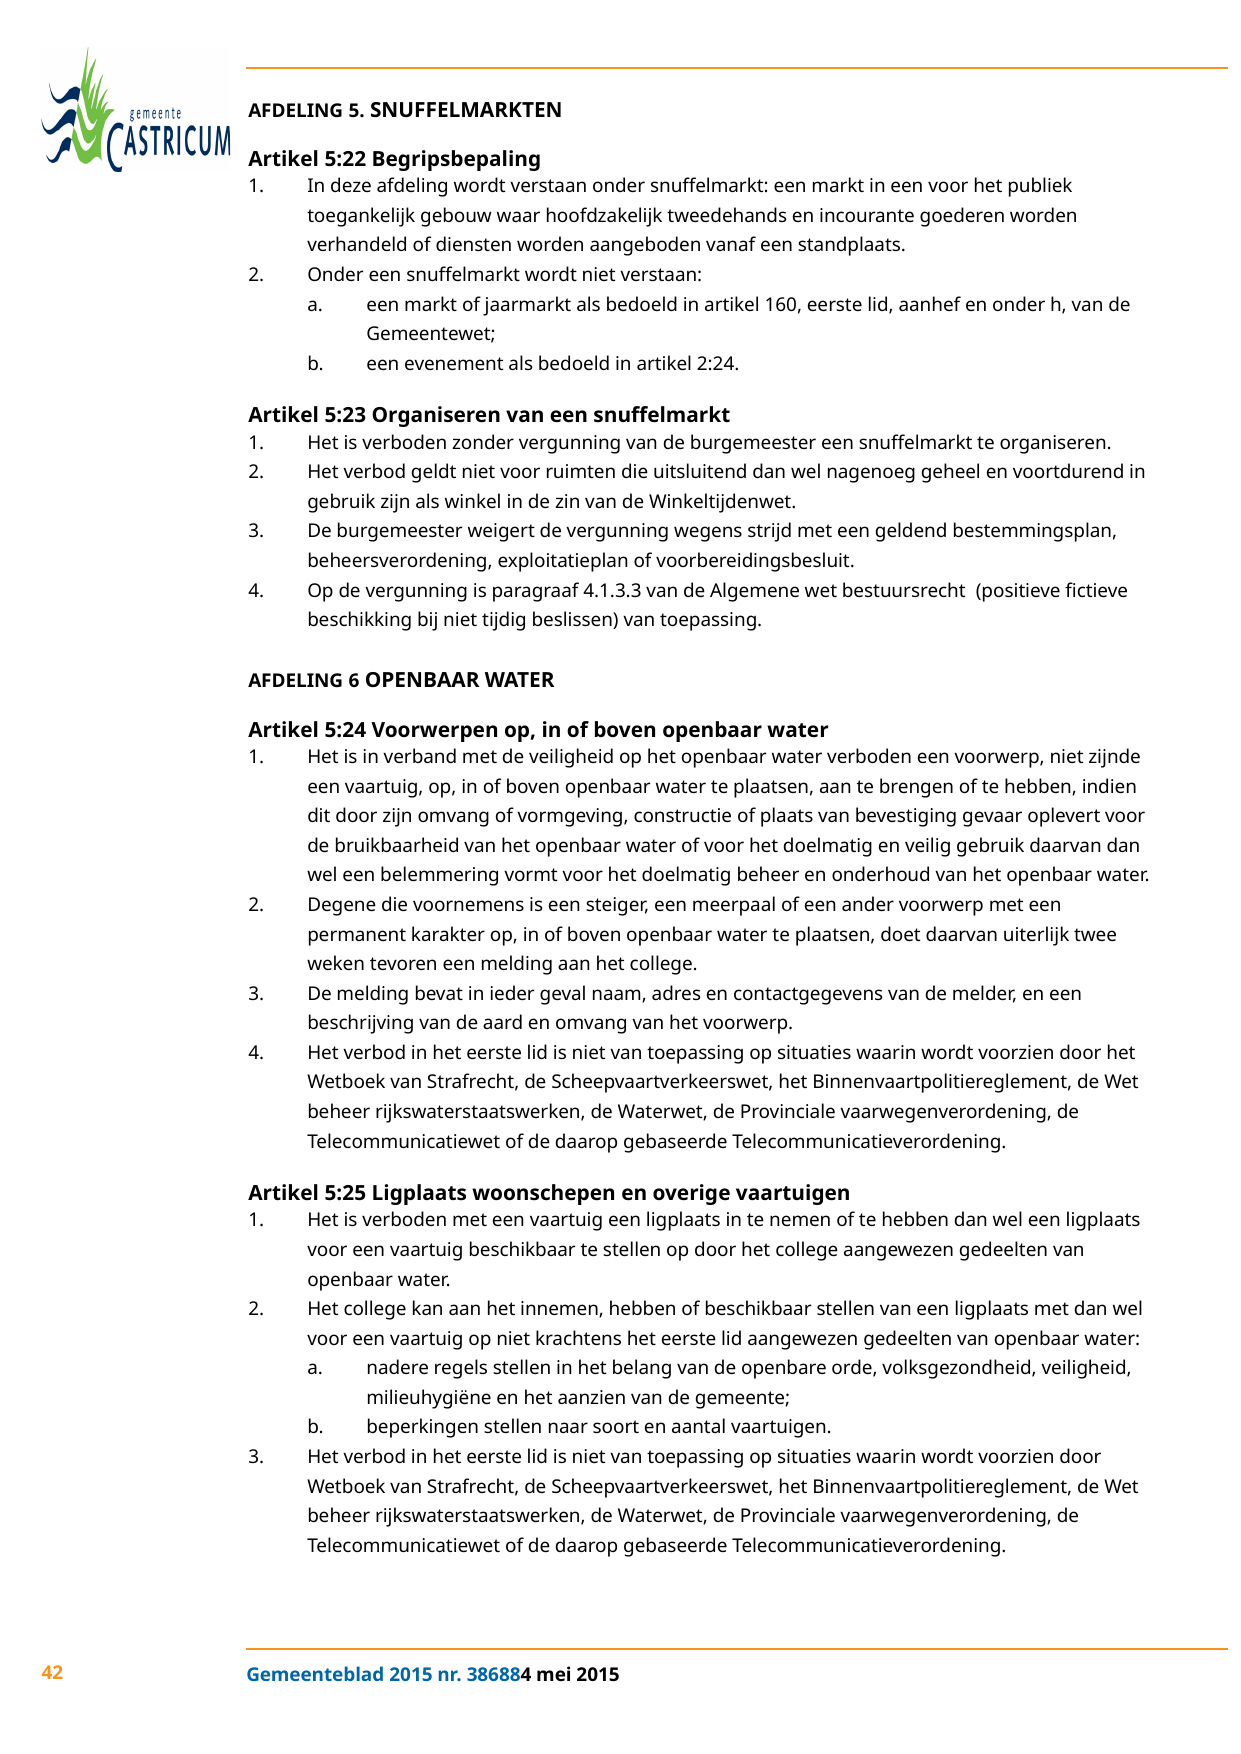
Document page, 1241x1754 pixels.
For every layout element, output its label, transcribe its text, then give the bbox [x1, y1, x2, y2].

list Het verbod geldt niet voor ruimten die uitsluitend dan wel nagenoeg geheel en voortdurend in gebruik zijn als winkel in de zin van de Winkeltijdenwet. [248, 458, 1152, 514]
picture [41, 47, 231, 172]
text AFDELING 5. SNUFFELMARKTEN [248, 95, 1152, 123]
list een markt of jaarmarkt als bedoeld in artikel 160, eerste lid, aanhef en onder h, van de Gemeentewet; [307, 291, 1152, 346]
list Het verbod in het eerste lid is niet van toepassing op situaties waarin wordt voorzien door het Wetboek van Strafrecht, de Scheepvaartverkeerswet, het Binnenvaartpolitiereglement, de Wet beheer rijkswaterstaatswerken, de Waterwet, de Provinciale vaarwegenverordening, de Telecommunicatiewet of de daarop gebaseerde Telecommunicatieverordening. [248, 1039, 1152, 1153]
list een evenement als bedoeld in artikel 2:24. [307, 350, 1152, 376]
list In deze afdeling wordt verstaan onder snuffelmarkt: een markt in een voor het publiek toegankelijk gebouw waar hoofdzakelijk tweedehands en incourante goederen worden verhandeld of diensten worden aangeboden vanaf een standplaats. [248, 172, 1152, 257]
text Artikel 5:24 Voorwerpen op, in of boven openbaar water [248, 715, 1152, 743]
list Het college kan aan het innemen, hebben of beschikbaar stellen van een ligplaats met dan wel voor een vaartuig op niet krachtens het eerste lid aangewezen gedeelten van openbaar water: [248, 1295, 1152, 1351]
list De melding bevat in ieder geval naam, adres en contactgegevens van de melder, en een beschrijving van de aard en omvang van het voorwerp. [248, 980, 1152, 1035]
text AFDELING 6 OPENBAAR WATER [248, 666, 1152, 694]
list Het is verboden zonder vergunning van de burgemeester een snuffelmarkt te organiseren. [248, 429, 1152, 454]
list De burgemeester weigert de vergunning wegens strijd met een geldend bestemmingsplan, beheersverordening, exploitatieplan of voorbereidingsbesluit. [248, 518, 1152, 573]
list Degene die voornemens is een steiger, een meerpaal of een ander voorwerp met een permanent karakter op, in of boven openbaar water te plaatsen, doet daarvan uiterlijk twee weken tevoren een melding aan het college. [248, 891, 1152, 976]
list Onder een snuffelmarkt wordt niet verstaan: [248, 261, 1152, 287]
list Het is in verband met de veiligheid op het openbaar water verboden een voorwerp, niet zijnde een vaartuig, op, in of boven openbaar water te plaatsen, aan te brengen of te hebben, indien dit door zijn omvang of vormgeving, constructie of plaats van bevestiging gevaar oplevert voor de bruikbaarheid van het openbaar water of voor het doelmatig en veilig gebruik daarvan dan wel een belemmering vormt voor het doelmatig beheer en onderhoud van het openbaar water. [248, 743, 1152, 887]
list beperkingen stellen naar soort en aantal vaartuigen. [307, 1414, 1152, 1439]
text Artikel 5:22 Begripsbepaling [248, 144, 1152, 172]
list Het is verboden met een vaartuig een ligplaats in te nemen of te hebben dan wel een ligplaats voor een vaartuig beschikbaar te stellen op door het college aangewezen gedeelten van openbaar water. [248, 1207, 1152, 1292]
list Het verbod in het eerste lid is niet van toepassing op situaties waarin wordt voorzien door Wetboek van Strafrecht, de Scheepvaartverkeerswet, het Binnenvaartpolitiereglement, de Wet beheer rijkswaterstaatswerken, de Waterwet, de Provinciale vaarwegenverordening, de Telecommunicatiewet of de daarop gebaseerde Telecommunicatieverordening. [248, 1443, 1152, 1558]
text Artikel 5:25 Ligplaats woonschepen en overige vaartuigen [248, 1178, 1152, 1207]
list Op de vergunning is paragraaf 4.1.3.3 van de Algemene wet bestuursrecht (positieve fictieve beschikking bij niet tijdig beslissen) van toepassing. [248, 577, 1152, 632]
list nadere regels stellen in het belang van de openbare orde, volksgezondheid, veiligheid, milieuhygiëne en het aanzien van de gemeente; [307, 1354, 1152, 1410]
text Artikel 5:23 Organiseren van een snuffelmarkt [248, 400, 1152, 429]
